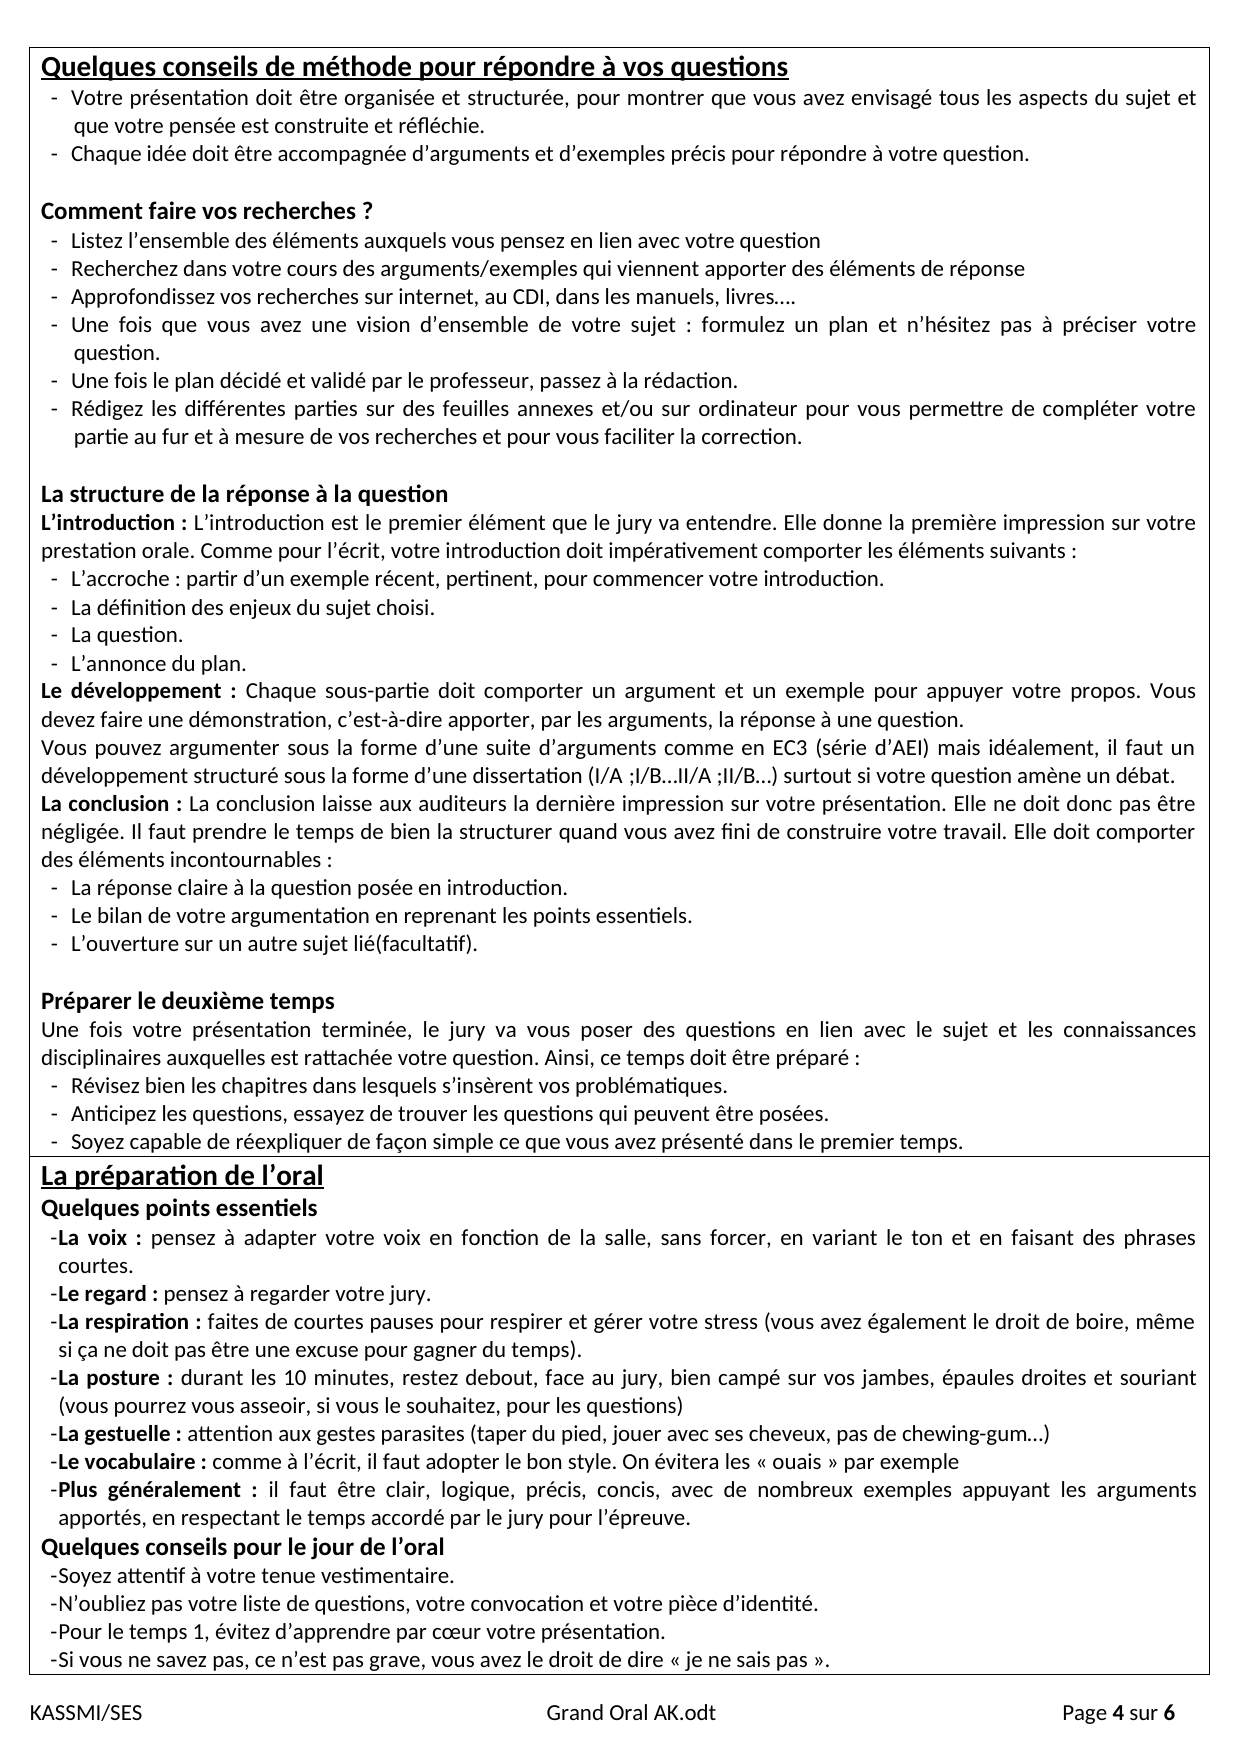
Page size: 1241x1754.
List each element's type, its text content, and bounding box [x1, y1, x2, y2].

table_cell La préparation de l’oral Quelques points essentiels La voix : pensez à adapter votre voix en fonction de la salle, sans forcer, en variant le ton et en faisant des phrases courtes. Le regard : pensez à regarder votre jury. La respiration : faites de courtes pauses pour respirer et gérer votre stress (vous avez également le droit de boire, même si ça ne doit pas être une excuse pour gagner du temps). La posture : durant les 10 minutes, restez debout, face au jury, bien campé sur vos jambes, épaules droites et souriant (vous pourrez vous asseoir, si vous le souhaitez, pour les questions) La gestuelle : attention aux gestes parasites (taper du pied, jouer avec ses cheveux, pas de chewing-gum…) Le vocabulaire : comme à l’écrit, il faut adopter le bon style. On évitera les « ouais » par exemple Plus généralement : il faut être clair, logique, précis, concis, avec de nombreux exemples appuyant les arguments apportés, en respectant le temps accordé par le jury pour l’épreuve. Quelques conseils pour le jour de l’oral Soyez attentif à votre tenue vestimentaire. N’oubliez pas votre liste de questions, votre convocation et votre pièce d’identité. Pour le temps 1, évitez d’apprendre par cœur votre présentation. Si vous ne savez pas, ce n’est pas grave, vous avez le droit de dire « je ne sais pas ». [30, 1157, 1209, 1673]
table_header Quelques conseils de méthode pour répondre à vos questions Votre présentation doit être organisée et structurée, pour montrer que vous avez envisagé tous les aspects du sujet et que votre pensée est construite et réfléchie. Chaque idée doit être accompagnée d’arguments et d’exemples précis pour répondre à votre question. Comment faire vos recherches ? Listez l’ensemble des éléments auxquels vous pensez en lien avec votre question Recherchez dans votre cours des arguments/exemples qui viennent apporter des éléments de réponse Approfondissez vos recherches sur internet, au CDI, dans les manuels, livres…. Une fois que vous avez une vision d’ensemble de votre sujet : formulez un plan et n’hésitez pas à préciser votre question. Une fois le plan décidé et validé par le professeur, passez à la rédaction. Rédigez les différentes parties sur des feuilles annexes et/ou sur ordinateur pour vous permettre de compléter votre partie au fur et à mesure de vos recherches et pour vous faciliter la correction. La structure de la réponse à la question L’introduction : L’introduction est le premier élément que le jury va entendre. Elle donne la première impression sur votre prestation orale. Comme pour l’écrit, votre introduction doit impérativement comporter les éléments suivants : L’accroche : partir d’un exemple récent, pertinent, pour commencer votre introduction. La définition des enjeux du sujet choisi. La question. L’annonce du plan. Le développement : Chaque sous-partie doit comporter un argument et un exemple pour appuyer votre propos. Vous devez faire une démonstration, c’est-à-dire apporter, par les arguments, la réponse à une question. Vous pouvez argumenter sous la forme d’une suite d’arguments comme en EC3 (série d’AEI) mais idéalement, il faut un développement structuré sous la forme d’une dissertation (I/A ;I/B…II/A ;II/B…) surtout si votre question amène un débat. La conclusion : La conclusion laisse aux auditeurs la dernière impression sur votre présentation. Elle ne doit donc pas être négligée. Il faut prendre le temps de bien la structurer quand vous avez fini de construire votre travail. Elle doit comporter des éléments incontournables : La réponse claire à la question posée en introduction. Le bilan de votre argumentation en reprenant les points essentiels. L’ouverture sur un autre sujet lié(facultatif). Préparer le deuxième temps Une fois votre présentation terminée, le jury va vous poser des questions en lien avec le sujet et les connaissances disciplinaires auxquelles est rattachée votre question. Ainsi, ce temps doit être préparé : Révisez bien les chapitres dans lesquels s’insèrent vos problématiques. Anticipez les questions, essayez de trouver les questions qui peuvent être posées. Soyez capable de réexpliquer de façon simple ce que vous avez présenté dans le premier temps. [30, 48, 1209, 1156]
